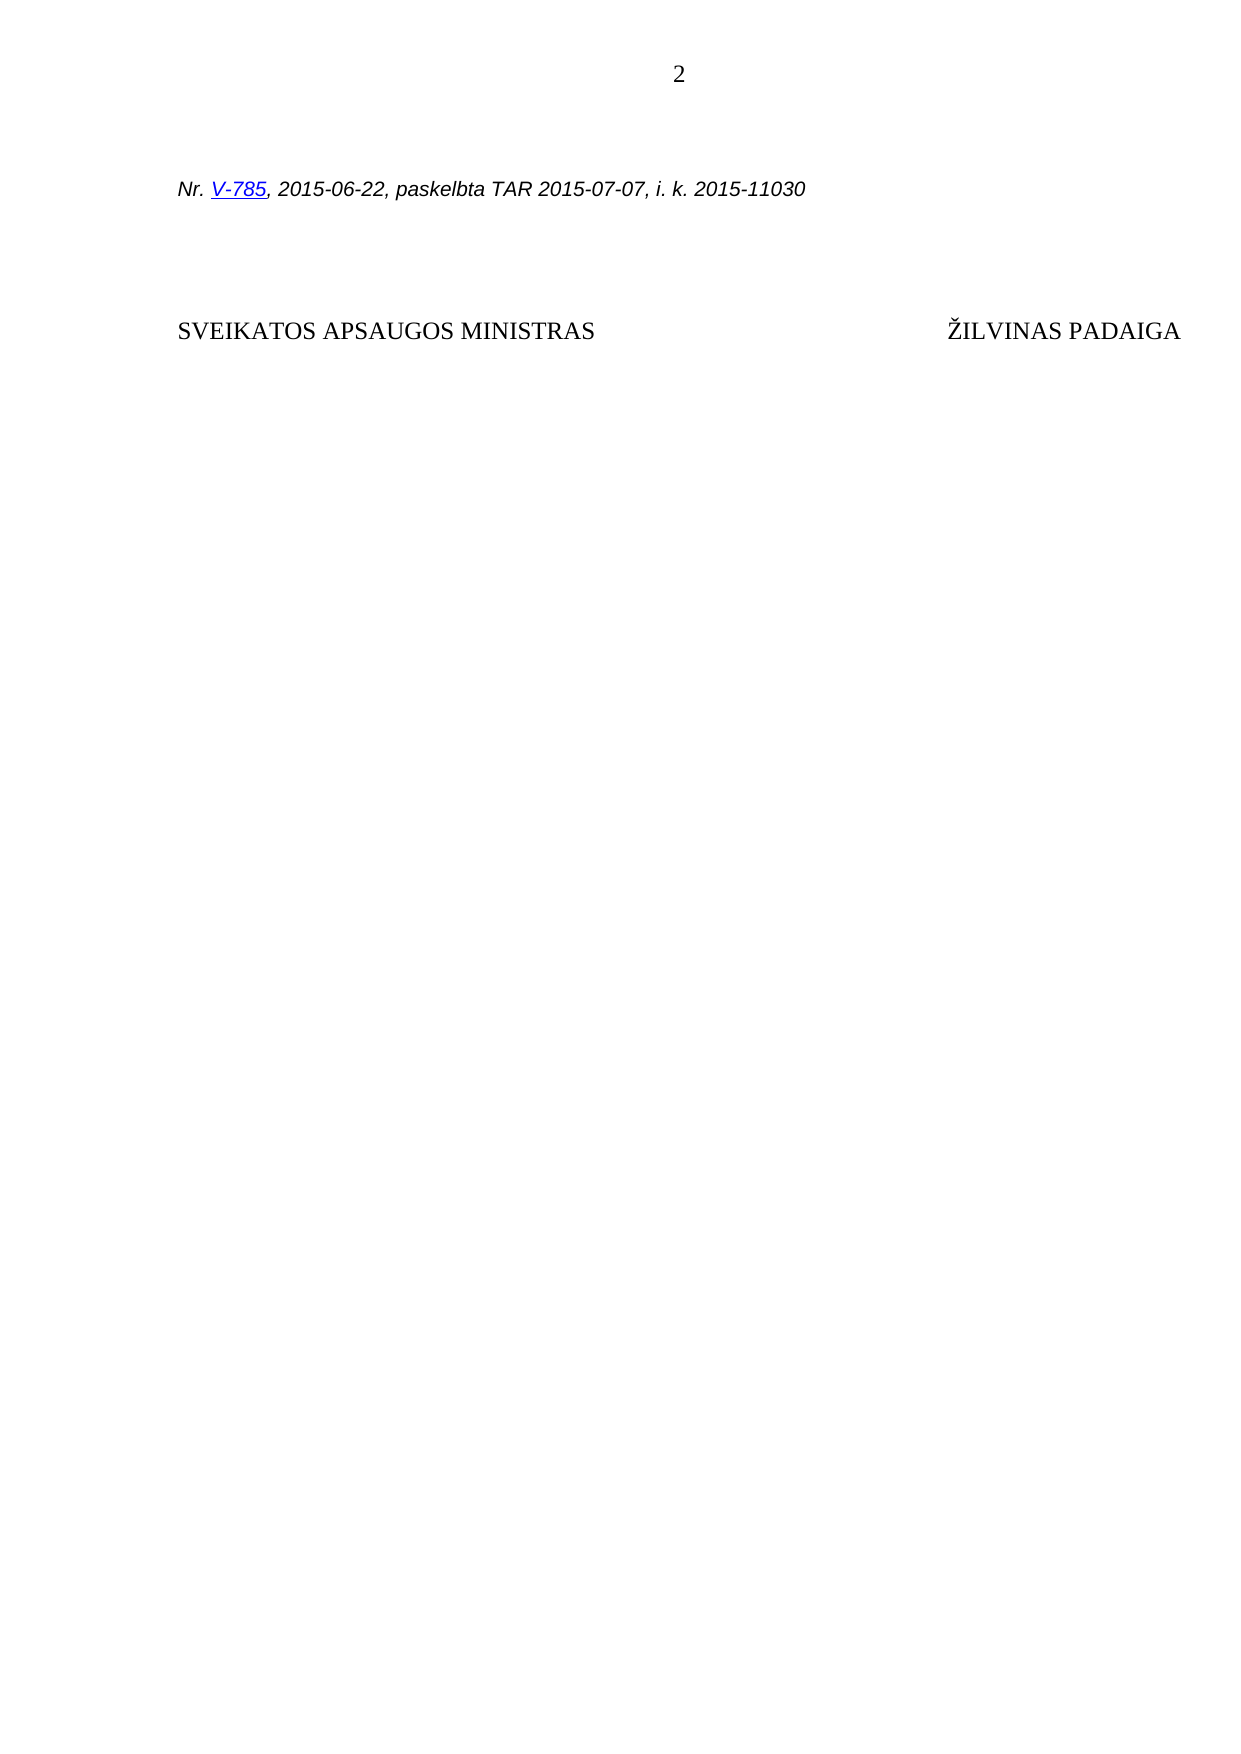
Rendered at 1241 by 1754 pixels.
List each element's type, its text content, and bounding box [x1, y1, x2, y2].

text SVEIKATOS APSAUGOS MINISTRAS ŽILVINAS PADAIGA [177, 316, 1181, 345]
text Nr. V-785, 2015-06-22, paskelbta TAR 2015-07-07, i. k. 2015-11030 [177, 177, 1181, 201]
